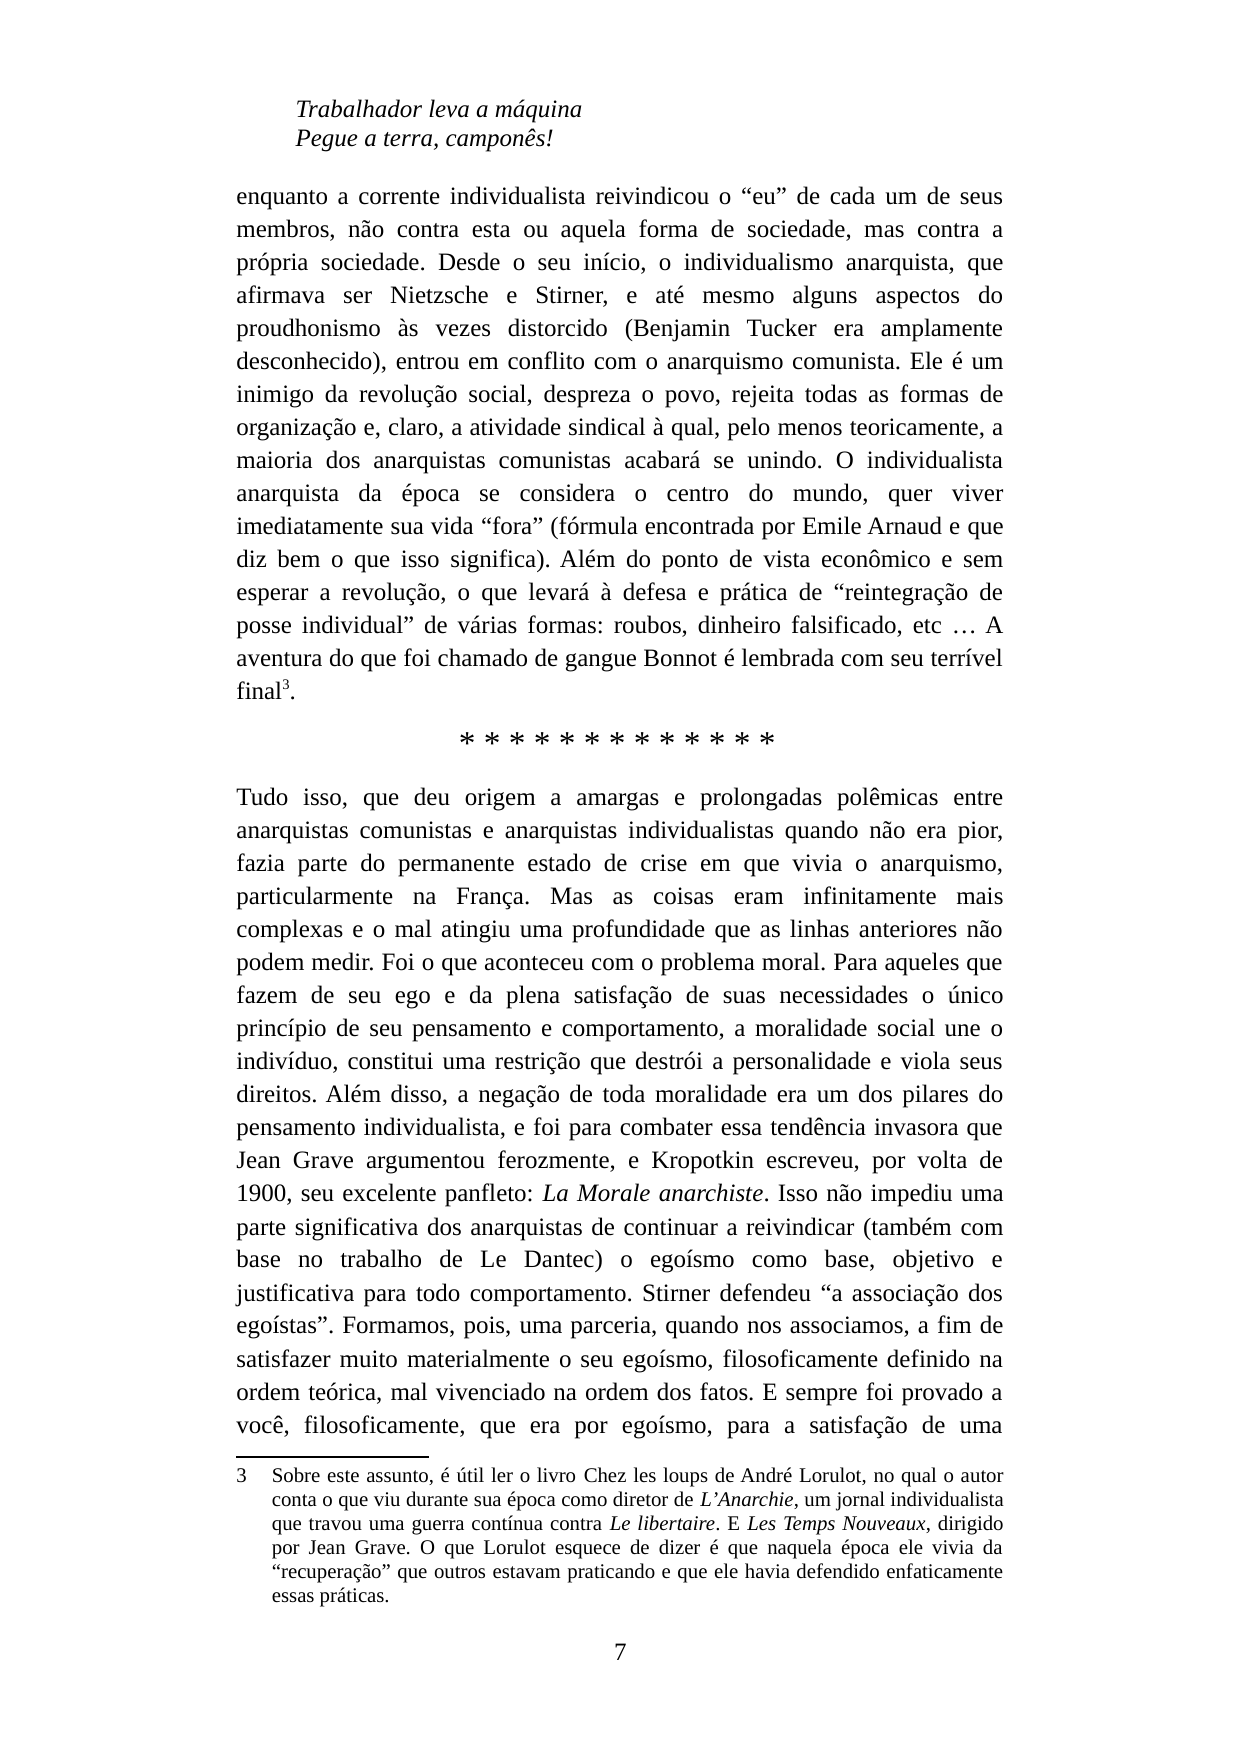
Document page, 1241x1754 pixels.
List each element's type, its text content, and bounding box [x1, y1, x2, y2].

text Pegue a terra, camponês! [295, 123, 945, 152]
text Tudo isso, que deu origem a amargas e prolongadas polêmicas entre anarquistas comunistas e anarquistas individualistas quando não era pior, fazia parte do permanente estado de crise em que vivia o anarquismo, particularmente na França. Mas as coisas eram infinitamente mais complexas e o mal atingiu uma profundidade que as linhas anteriores não podem medir. Foi o que aconteceu com o problema moral. Para aqueles que fazem de seu ego e da plena satisfação de suas necessidades o único princípio de seu pensamento e comportamento, a moralidade social une o indivíduo, constitui uma restrição que destrói a personalidade e viola seus direitos. Além disso, a negação de toda moralidade era um dos pilares do pensamento individualista, e foi para combater essa tendência invasora que Jean Grave argumentou ferozmente, e Kropotkin escreveu, por volta de 1900, seu excelente panfleto: La Morale anarchiste. Isso não impediu uma parte significativa dos anarquistas de continuar a reivindicar (também com base no trabalho de Le Dantec) o egoísmo como base, objetivo e justificativa para todo comportamento. Stirner defendeu “a associação dos egoístas”. Formamos, pois, uma parceria, quando nos associamos, a fim de satisfazer muito materialmente o seu egoísmo, filosoficamente definido na ordem teórica, mal vivenciado na ordem dos fatos. E sempre foi provado a você, filosoficamente, que era por egoísmo, para a satisfação de uma [236, 782, 1004, 1438]
text Trabalhador leva a máquina [295, 94, 945, 123]
text enquanto a corrente individualista reivindicou o “eu” de cada um de seus membros, não contra esta ou aquela forma de sociedade, mas contra a própria sociedade. Desde o seu início, o individualismo anarquista, que afirmava ser Nietzsche e Stirner, e até mesmo alguns aspectos do proudhonismo às vezes distorcido (Benjamin Tucker era amplamente desconhecido), entrou em conflito com o anarquismo comunista. Ele é um inimigo da revolução social, despreza o povo, rejeita todas as formas de organização e, claro, a atividade sindical à qual, pelo menos teoricamente, a maioria dos anarquistas comunistas acabará se unindo. O individualista anarquista da época se considera o centro do mundo, quer viver imediatamente sua vida “fora” (fórmula encontrada por Emile Arnaud e que diz bem o que isso significa). Além do ponto de vista econômico e sem esperar a revolução, o que levará à defesa e prática de “reintegração de posse individual” de várias formas: roubos, dinheiro falsificado, etc … A aventura do que foi chamado de gangue Bonnot é lembrada com seu terrível final. [236, 181, 1004, 705]
text * * * * * * * * * * * * * [236, 724, 1004, 762]
text Sobre este assunto, é útil ler o livro Chez les loups de André Lorulot, no qual o autor conta o que viu durante sua época como diretor de L’Anarchie, um jornal individualista que travou uma guerra contínua contra Le libertaire. E Les Temps Nouveaux, dirigido por Jean Grave. O que Lorulot esquece de dizer é que naquela época ele vivia da “recuperação” que outros estavam praticando e que ele havia defendido enfaticamente essas práticas. [236, 1463, 1004, 1607]
